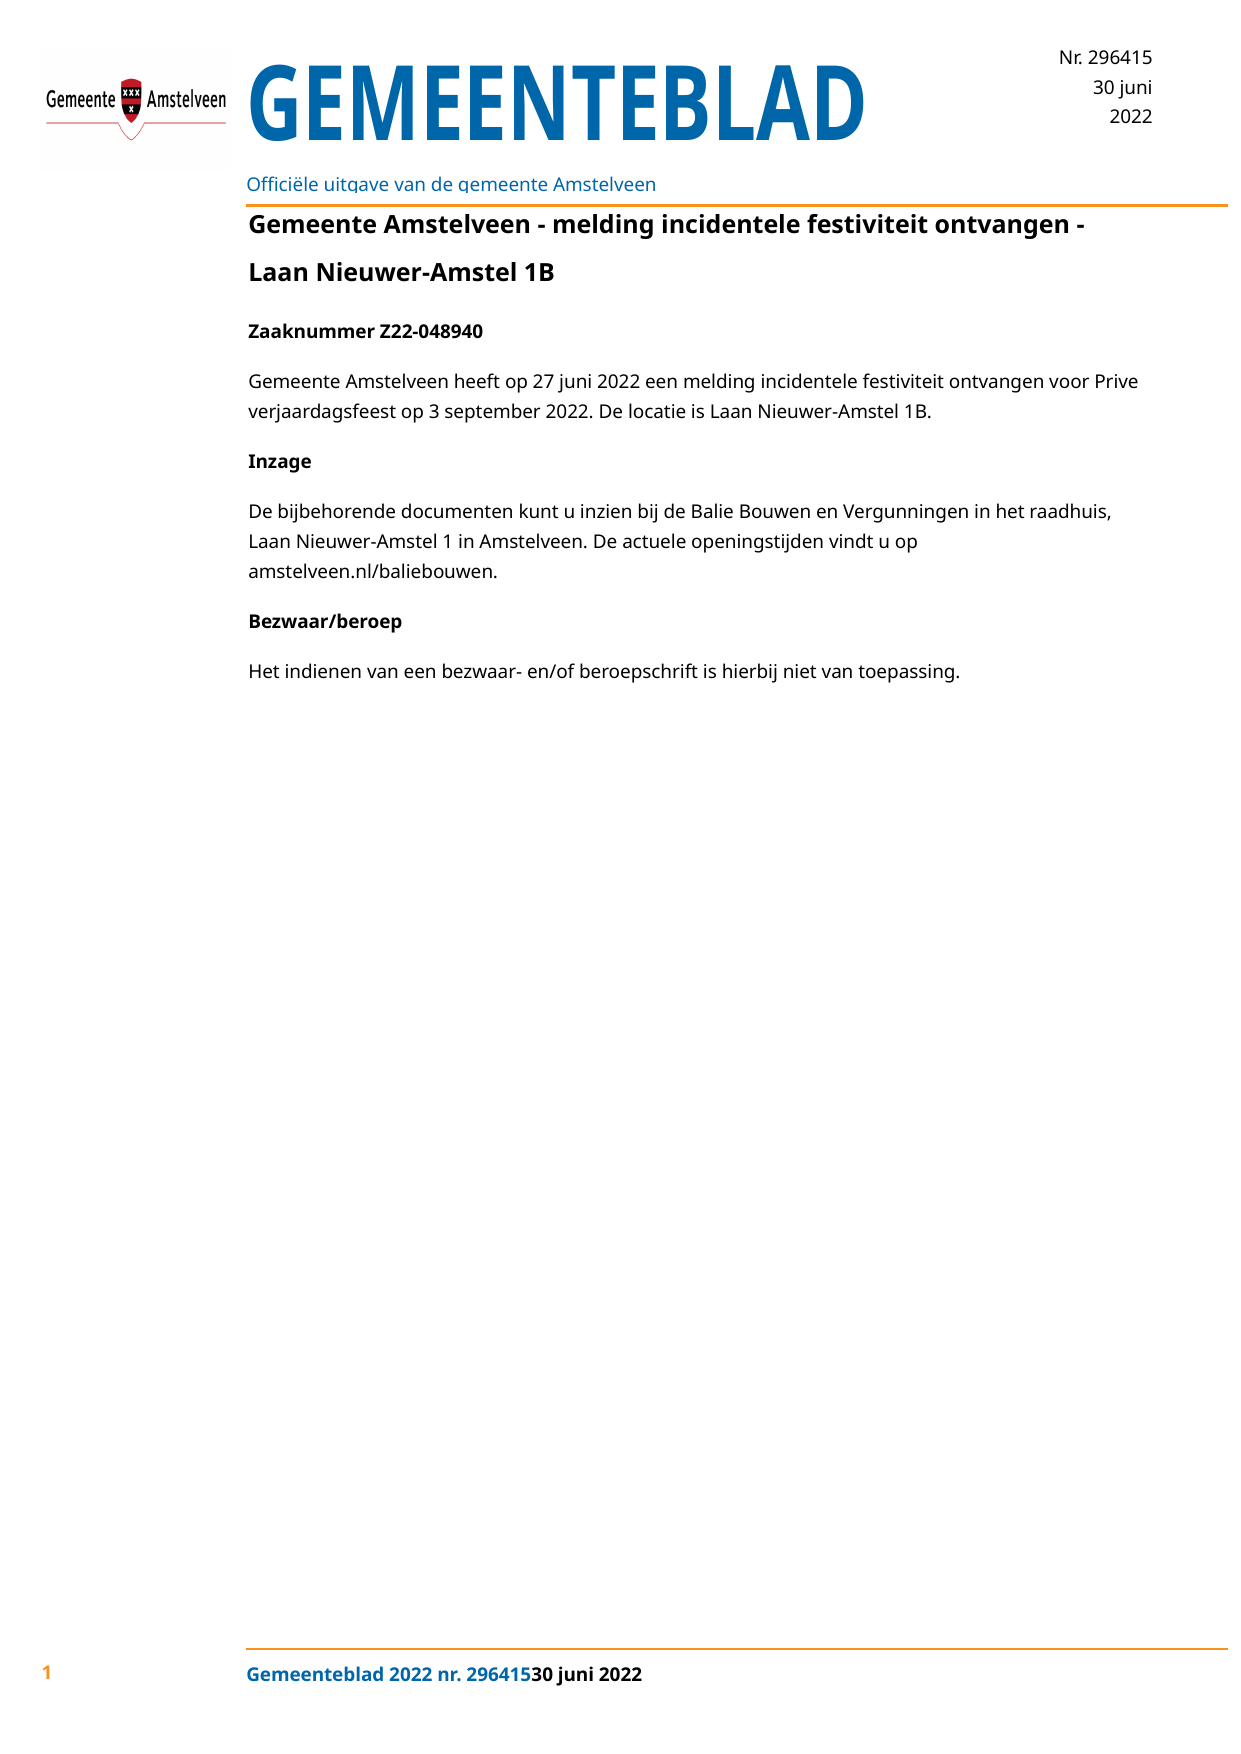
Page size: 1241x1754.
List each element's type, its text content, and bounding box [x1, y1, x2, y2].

text Bezwaar/beroep [248, 608, 1152, 634]
text Het indienen van een bezwaar- en/of beroepschrift is hierbij niet van toepassing. [248, 659, 1152, 684]
picture [41, 47, 231, 172]
text Inzage [248, 448, 1152, 474]
text Gemeente Amstelveen heeft op 27 juni 2022 een melding incidentele festiviteit ontvangen voor Prive verjaardagsfeest op 3 september 2022. De locatie is Laan Nieuwer-Amstel 1B. [248, 368, 1152, 424]
text De bijbehorende documenten kunt u inzien bij de Balie Bouwen en Vergunningen in het raadhuis, Laan Nieuwer-Amstel 1 in Amstelveen. De actuele openingstijden vindt u op amstelveen.nl/baliebouwen. [248, 499, 1152, 584]
text Gemeente Amstelveen - melding incidentele festiviteit ontvangen - Laan Nieuwer-Amstel 1B [248, 207, 1152, 288]
text Zaaknummer Z22-048940 [248, 318, 1152, 344]
